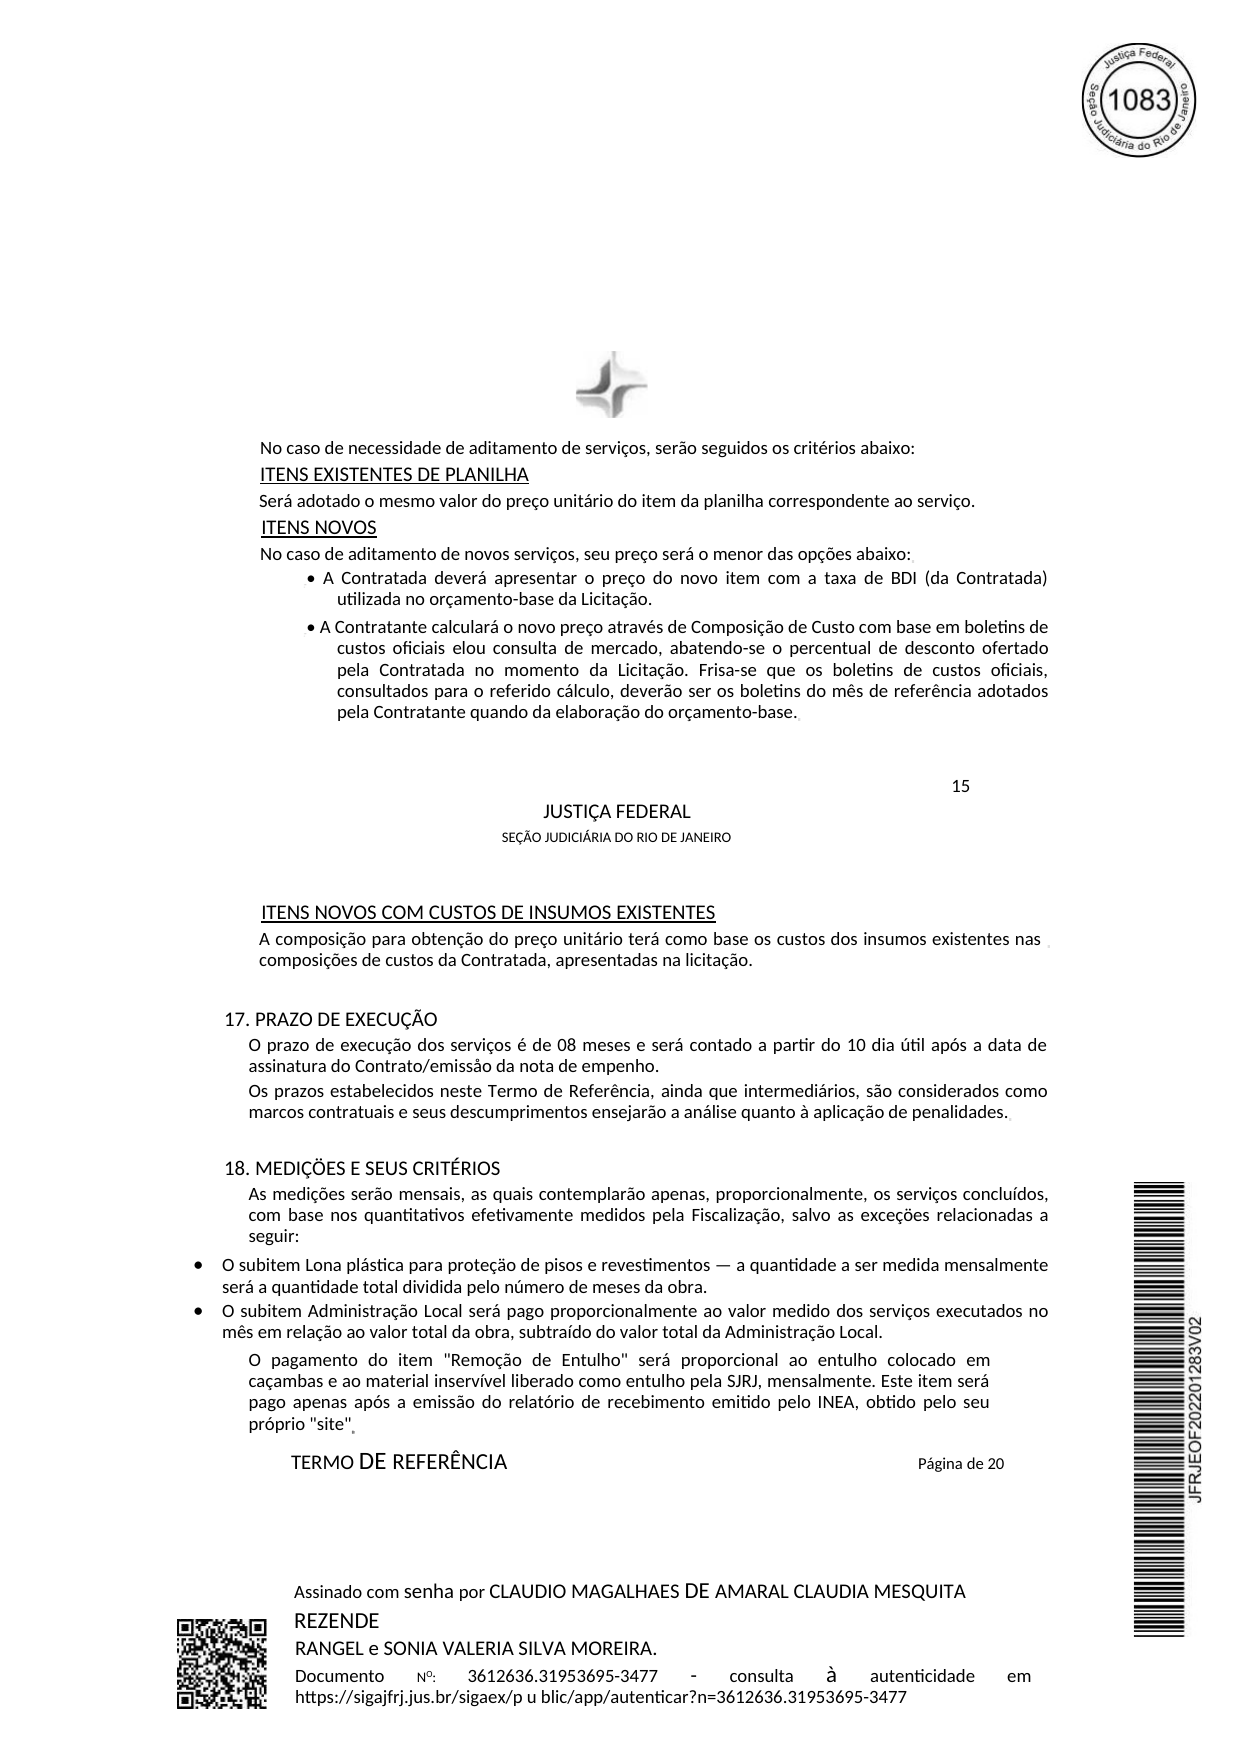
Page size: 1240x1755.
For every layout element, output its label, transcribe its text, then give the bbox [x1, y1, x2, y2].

text O prazo de execução dos serviços é de 08 meses e será contado a partir do 10 dia útil após a data de assinatura do Contrato/emissåo da nota de empenho. [248, 1035, 1050, 1077]
subtitle ITENS NOVOS [261, 514, 1053, 540]
text A composição para obtenção do preço unitário terá como base os custos dos insumos existentes nas composições de custos da Contratada, apresentadas na licitação. [259, 928, 1050, 971]
subtitle JUSTIÇA FEDERAL [481, 798, 752, 824]
text • A Contratada deverá apresentar o preço do novo item com a taxa de BDI (da Contratada) utilizada no orçamento-base da Licitação. [304, 567, 1050, 610]
text O pagamento do item "Remoção de Entulho" será proporcional ao entulho colocado em caçambas e ao material inservível liberado como entulho pela SJRJ, mensalmente. Este item será pago apenas após a emissão do relatório de recebimento emitido pelo INEA, obtido pelo seu próprio "site" [248, 1349, 992, 1435]
text Os prazos estabelecidos neste Termo de Referência, ainda que intermediários, são considerados como marcos contratuais e seus descumprimentos ensejarão a análise quanto à aplicação de penalidades. [248, 1081, 1050, 1123]
text No caso de necessidade de aditamento de serviços, serão seguidos os critérios abaixo: [260, 437, 1051, 458]
text As medições serão mensais, as quais contemplarão apenas, proporcionalmente, os serviços concluídos, com base nos quantitativos efetivamente medidos pela Fiscalização, salvo as exceçöes relacionadas a seguir: [248, 1183, 1050, 1247]
list O subitem Administração Local será pago proporcionalmente ao valor medido dos serviços executados no mês em relação ao valor total da obra, subtraído do valor total da Administração Local. [193, 1299, 1050, 1343]
text SEÇÃO JUDICIÁRIA DO RIO DE JANEIRO [222, 828, 1011, 846]
text 15 [222, 774, 974, 797]
subtitle ITENS NOVOS COM CUSTOS DE INSUMOS EXISTENTES [261, 899, 1052, 925]
subtitle 17. PRAZO DE EXECUÇÃO [224, 1006, 1052, 1032]
subtitle 18. MEDIÇÖES E SEUS CRITÉRIOS [224, 1155, 1052, 1180]
text No caso de aditamento de novos serviços, seu preço será o menor das opções abaixo: [260, 543, 1051, 564]
list O subitem Lona plástica para proteçäo de pisos e revestimentos — a quantidade a ser medida mensalmente será a quantidade total dividida pelo número de meses da obra. [193, 1253, 1050, 1298]
text ITENS EXISTENTES DE PLANILHA [260, 461, 1053, 487]
text • A Contratante calculará o novo preço através de Composição de Custo com base em boletins de custos oficiais elou consulta de mercado, abatendo-se o percentual de desconto ofertado pela Contratada no momento da Licitação. Frisa-se que os boletins de custos oficiais, consultados para o referido cálculo, deverão ser os boletins do mês de referência adotados pela Contratante quando da elaboração do orçamento-base. [304, 617, 1050, 723]
text Será adotado o mesmo valor do preço unitário do item da planilha correspondente ao serviço. [259, 490, 1051, 511]
